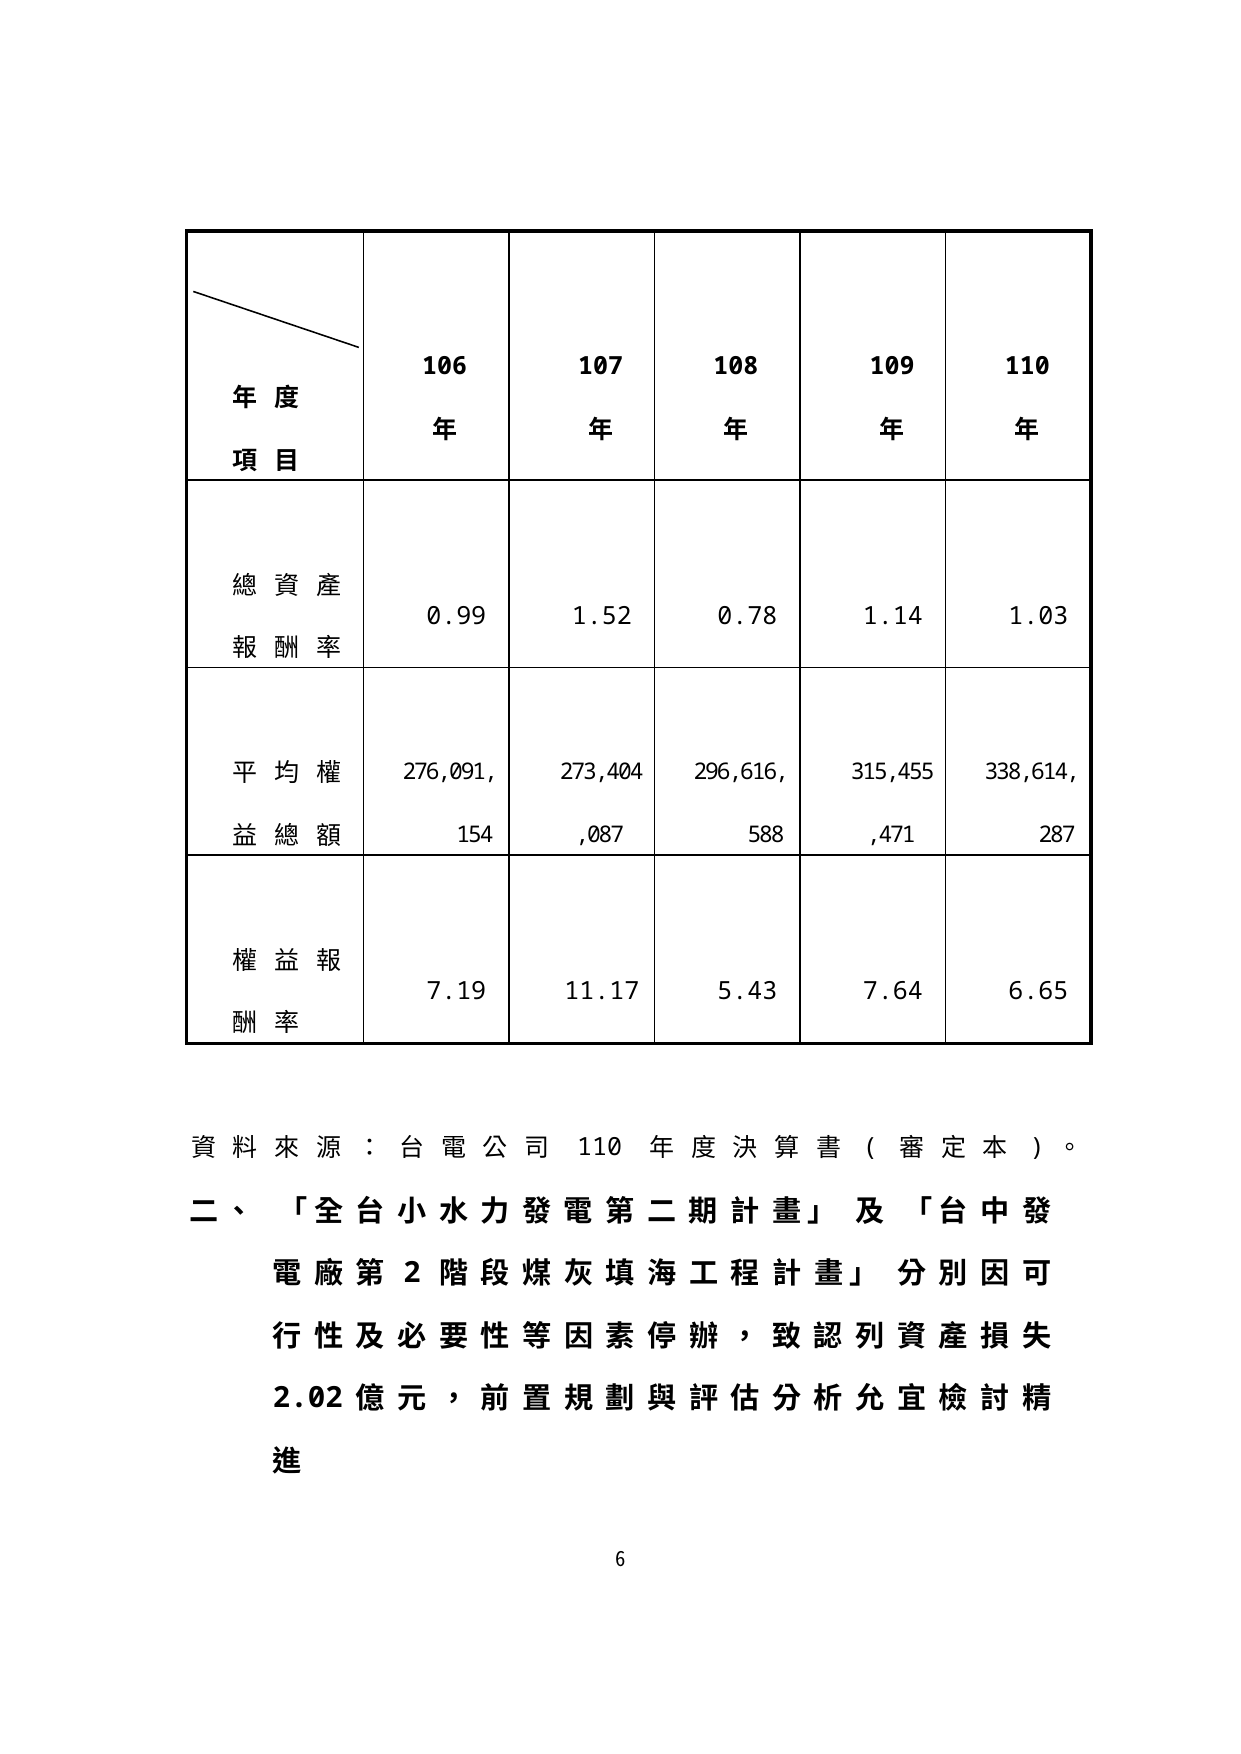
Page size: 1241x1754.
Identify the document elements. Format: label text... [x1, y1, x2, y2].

table_cell 273,404,087 [510, 668, 654, 854]
table_cell 6.65 [946, 856, 1089, 1042]
table_cell 296,616,588 [655, 668, 799, 854]
table_cell 0.99 [364, 481, 508, 667]
table_cell 1.52 [510, 481, 654, 667]
table_cell 權益報酬率 [188, 856, 363, 1042]
table_header 108年 [655, 233, 799, 479]
table_header 107年 [510, 233, 654, 479]
table_cell 平均權益總額 [188, 668, 363, 854]
table_cell 總資產報酬率 [188, 481, 363, 667]
table_cell 11.17 [510, 856, 654, 1042]
table_cell 7.19 [364, 856, 508, 1042]
table_cell 1.03 [946, 481, 1089, 667]
text 二、「全台小水力發電第二期計畫」及「台中發電廠第2階段煤灰填海工程計畫」分別因可行性及必要性等因素停辦，致認列資產損失2.02億元，前置規劃與評估分析允宜檢討精進 [183, 1167, 1058, 1479]
table_header 109年 [801, 233, 945, 479]
table_header 106年 [364, 233, 508, 479]
table_header 110年 [946, 233, 1089, 479]
table_cell 5.43 [655, 856, 799, 1042]
table_cell 276,091,154 [364, 668, 508, 854]
table_cell 315,455,471 [801, 668, 945, 854]
table_header 年度 項目 [188, 233, 363, 479]
table_cell 7.64 [801, 856, 945, 1042]
text 資料來源：台電公司110年度決算書(審定本)。 [183, 1104, 1058, 1167]
table_cell 1.14 [801, 481, 945, 667]
table_cell 338,614,287 [946, 668, 1089, 854]
table_cell 0.78 [655, 481, 799, 667]
